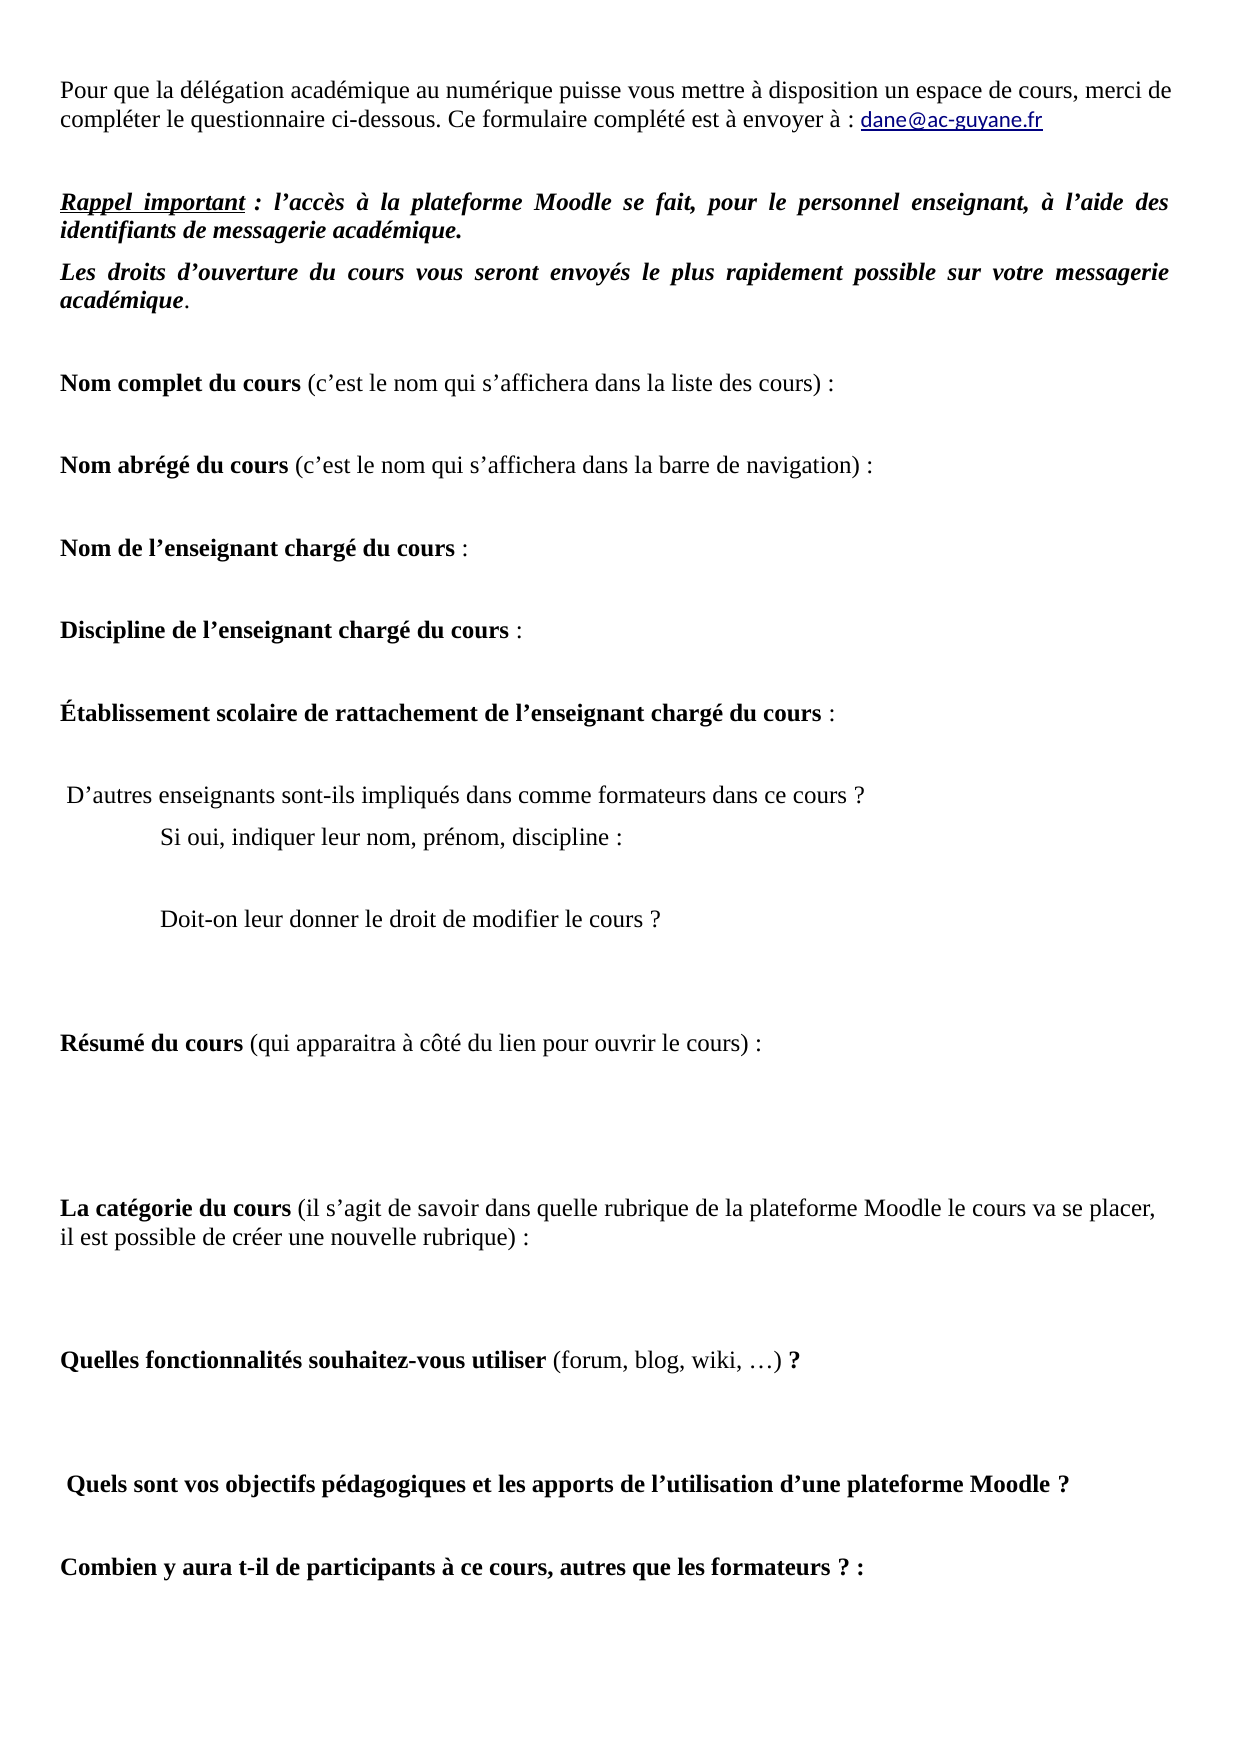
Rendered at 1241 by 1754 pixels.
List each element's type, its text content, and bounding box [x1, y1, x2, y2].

text Nom complet du cours (c’est le nom qui s’affichera dans la liste des cours) : [60, 368, 1173, 397]
text Discipline de l’enseignant chargé du cours : [60, 616, 1173, 644]
text Établissement scolaire de rattachement de l’enseignant chargé du cours : [60, 698, 1173, 727]
text Combien y aura t-il de participants à ce cours, autres que les formateurs ? : [60, 1552, 1173, 1581]
text Les droits d’ouverture du cours vous seront envoyés le plus rapidement possible sur votre messagerie académique. [60, 257, 1173, 314]
text Nom de l’enseignant chargé du cours : [60, 533, 1173, 562]
text Quels sont vos objectifs pédagogiques et les apports de l’utilisation d’une plateforme Moodle ? [60, 1469, 1173, 1498]
text D’autres enseignants sont-ils impliqués dans comme formateurs dans ce cours ? [60, 781, 1173, 809]
text Pour que la délégation académique au numérique puisse vous mettre à disposition un espace de cours, merci de compléter le questionnaire ci-dessous. Ce formulaire complété est à envoyer à : dane@ac-guyane.fr [60, 75, 1173, 133]
text La catégorie du cours (il s’agit de savoir dans quelle rubrique de la plateforme Moodle le cours va se placer, il est possible de créer une nouvelle rubrique) : [60, 1193, 1173, 1251]
text Résumé du cours (qui apparaitra à côté du lien pour ouvrir le cours) : [60, 1028, 1173, 1057]
text Nom abrégé du cours (c’est le nom qui s’affichera dans la barre de navigation) : [60, 451, 1173, 479]
text Quelles fonctionnalités souhaitez-vous utiliser (forum, blog, wiki, …) ? [60, 1346, 1173, 1374]
text Rappel important : l’accès à la plateforme Moodle se fait, pour le personnel enseignant, à l’aide des identifiants de messagerie académique. [60, 187, 1173, 244]
text Doit-on leur donner le droit de modifier le cours ? [60, 904, 1173, 933]
text Si oui, indiquer leur nom, prénom, discipline : [60, 822, 1173, 851]
